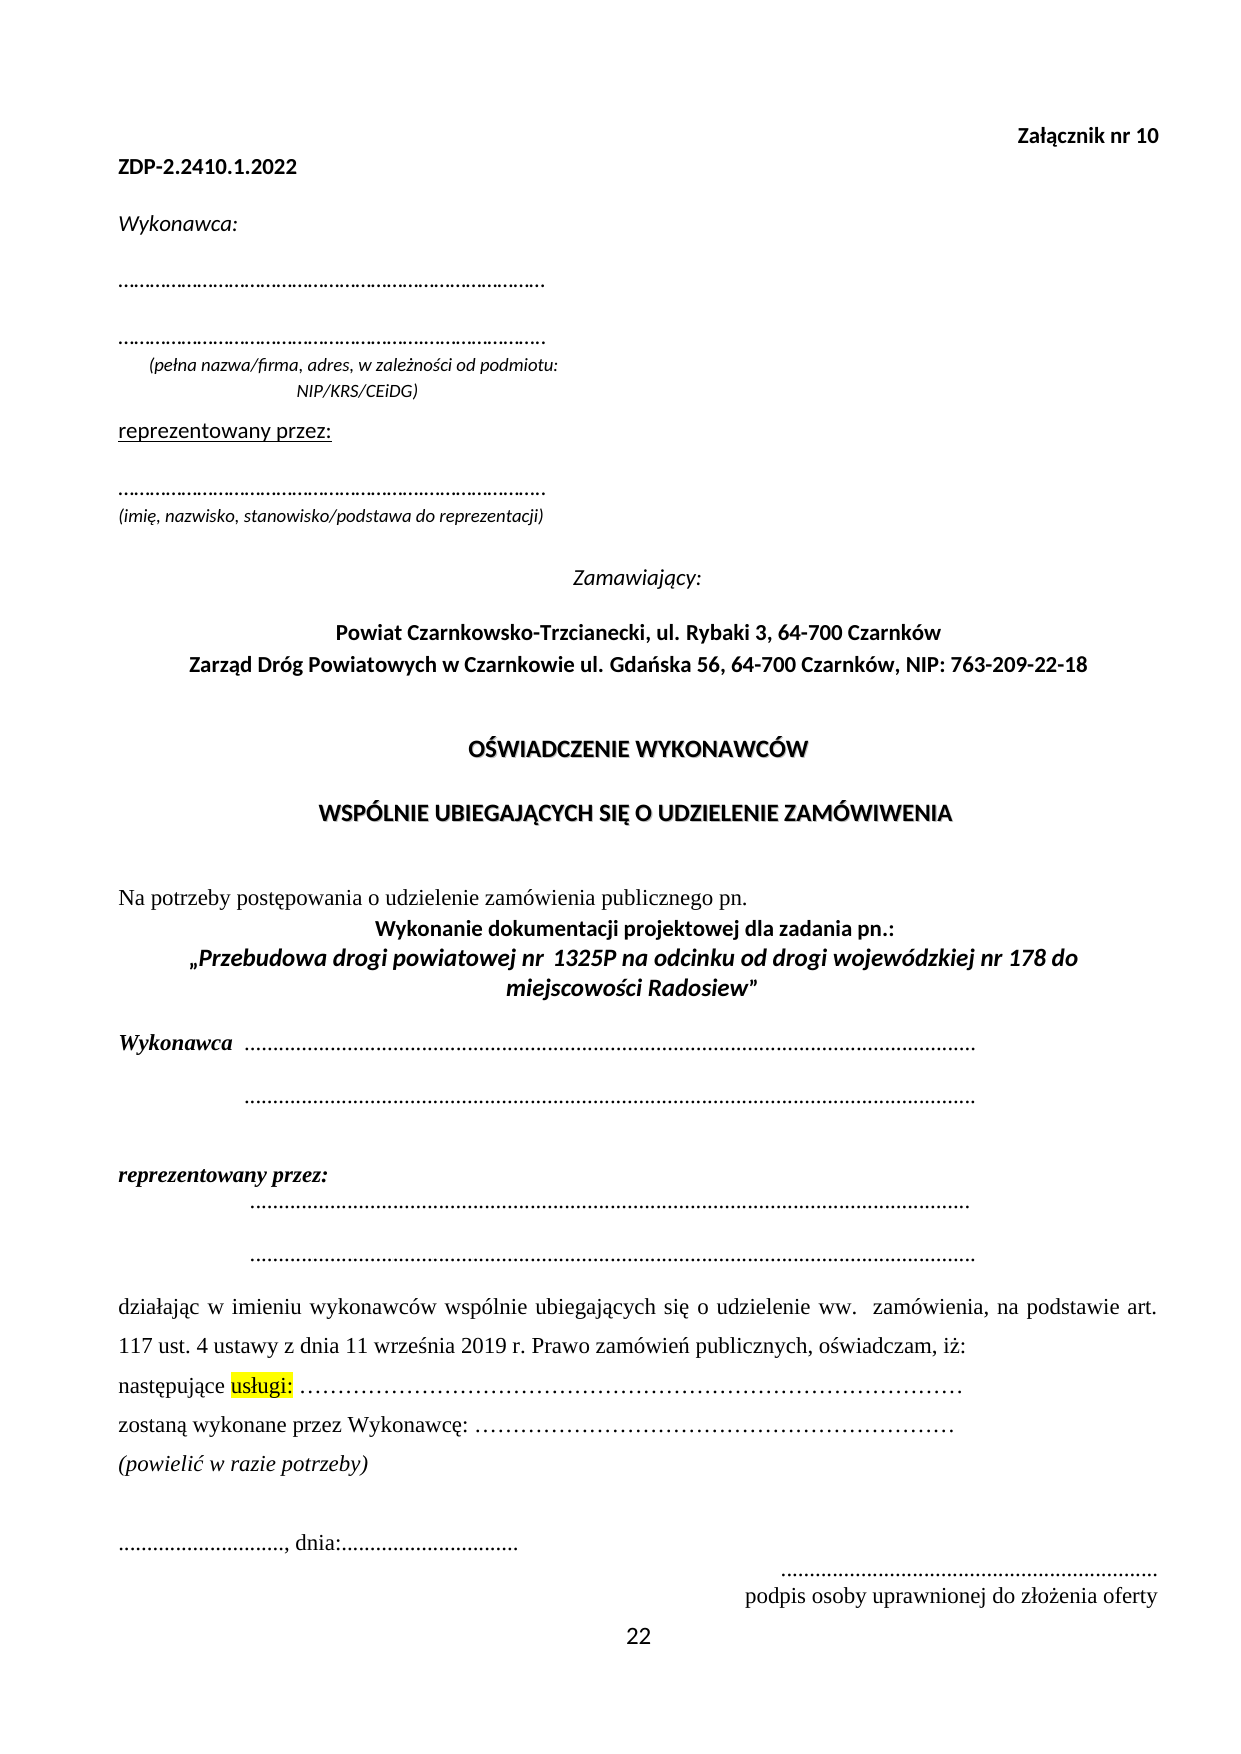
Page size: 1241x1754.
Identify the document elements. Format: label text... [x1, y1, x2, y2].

text Powiat Czarnkowsko-Trzcianecki, ul. Rybaki 3, 64-700 Czarnków Zarząd Dróg Powiatowych w Czarnkowie ul. Gdańska 56, 64‑700 Czarnków, NIP: 763-209-22-18 [118, 618, 1159, 679]
text Wykonawca: [118, 209, 1159, 237]
text .................................................................. [487, 1556, 1159, 1582]
text Załącznik nr 10 [118, 121, 1159, 149]
text reprezentowany przez: [118, 1161, 1159, 1187]
text reprezentowany przez: [118, 417, 1159, 444]
text Wykonanie dokumentacji projektowej dla zadania pn.: [118, 914, 1151, 942]
text ................................................................................................................................ [118, 1082, 1159, 1108]
text podpis osoby uprawnionej do złożenia oferty [118, 1582, 1159, 1608]
text ………………………………………………….………………….. [118, 473, 696, 501]
text ............................., dnia:............................... [118, 1529, 1159, 1556]
text działając w imieniu wykonawców wspólnie ubiegających się o udzielenie ww. zamówienia, na podstawie art. 117 ust. 4 ustawy z dnia 11 września 2019 r. Prawo zamówień publicznych, oświadczam, iż: [118, 1293, 1159, 1359]
text .............................................................................................................................. [118, 1187, 1159, 1214]
text Na potrzeby postępowania o udzielenie zamówienia publicznego pn. [118, 884, 1159, 910]
text ZDP-2.2410.1.2022 [118, 152, 1159, 181]
text „Przebudowa drogi powiatowej nr 1325P na odcinku od drogi wojewódzkiej nr 178 do miejscowości Radosiew” [118, 942, 1151, 1003]
text ............................................................................................................................... [118, 1240, 1159, 1266]
text Zamawiający: [118, 563, 1159, 591]
text następujące usługi: …………………………………………………………………………… [118, 1372, 1159, 1398]
text (imię, nazwisko, stanowisko/podstawa do reprezentacji) [118, 504, 696, 527]
text ………………………………………………….………………….. [118, 322, 1159, 350]
text ……………………………………………………………………… [118, 265, 1159, 293]
text NIP/KRS/CEiDG) [118, 379, 769, 402]
text Wykonawca ................................................................................................................................ [118, 1029, 1159, 1056]
text (powielić w razie potrzeby) [118, 1450, 1159, 1476]
text (pełna nazwa/firma, adres, w zależności od podmiotu: [118, 353, 770, 376]
text WSPÓLNIE UBIEGAJĄCYCH SIĘ O UDZIELENIE ZAMÓWIWENIA [118, 797, 1159, 862]
text zostaną wykonane przez Wykonawcę: ……………………………………………………… [118, 1411, 1159, 1438]
text OŚWIADCZENIE WYKONAWCÓW [118, 733, 1159, 763]
